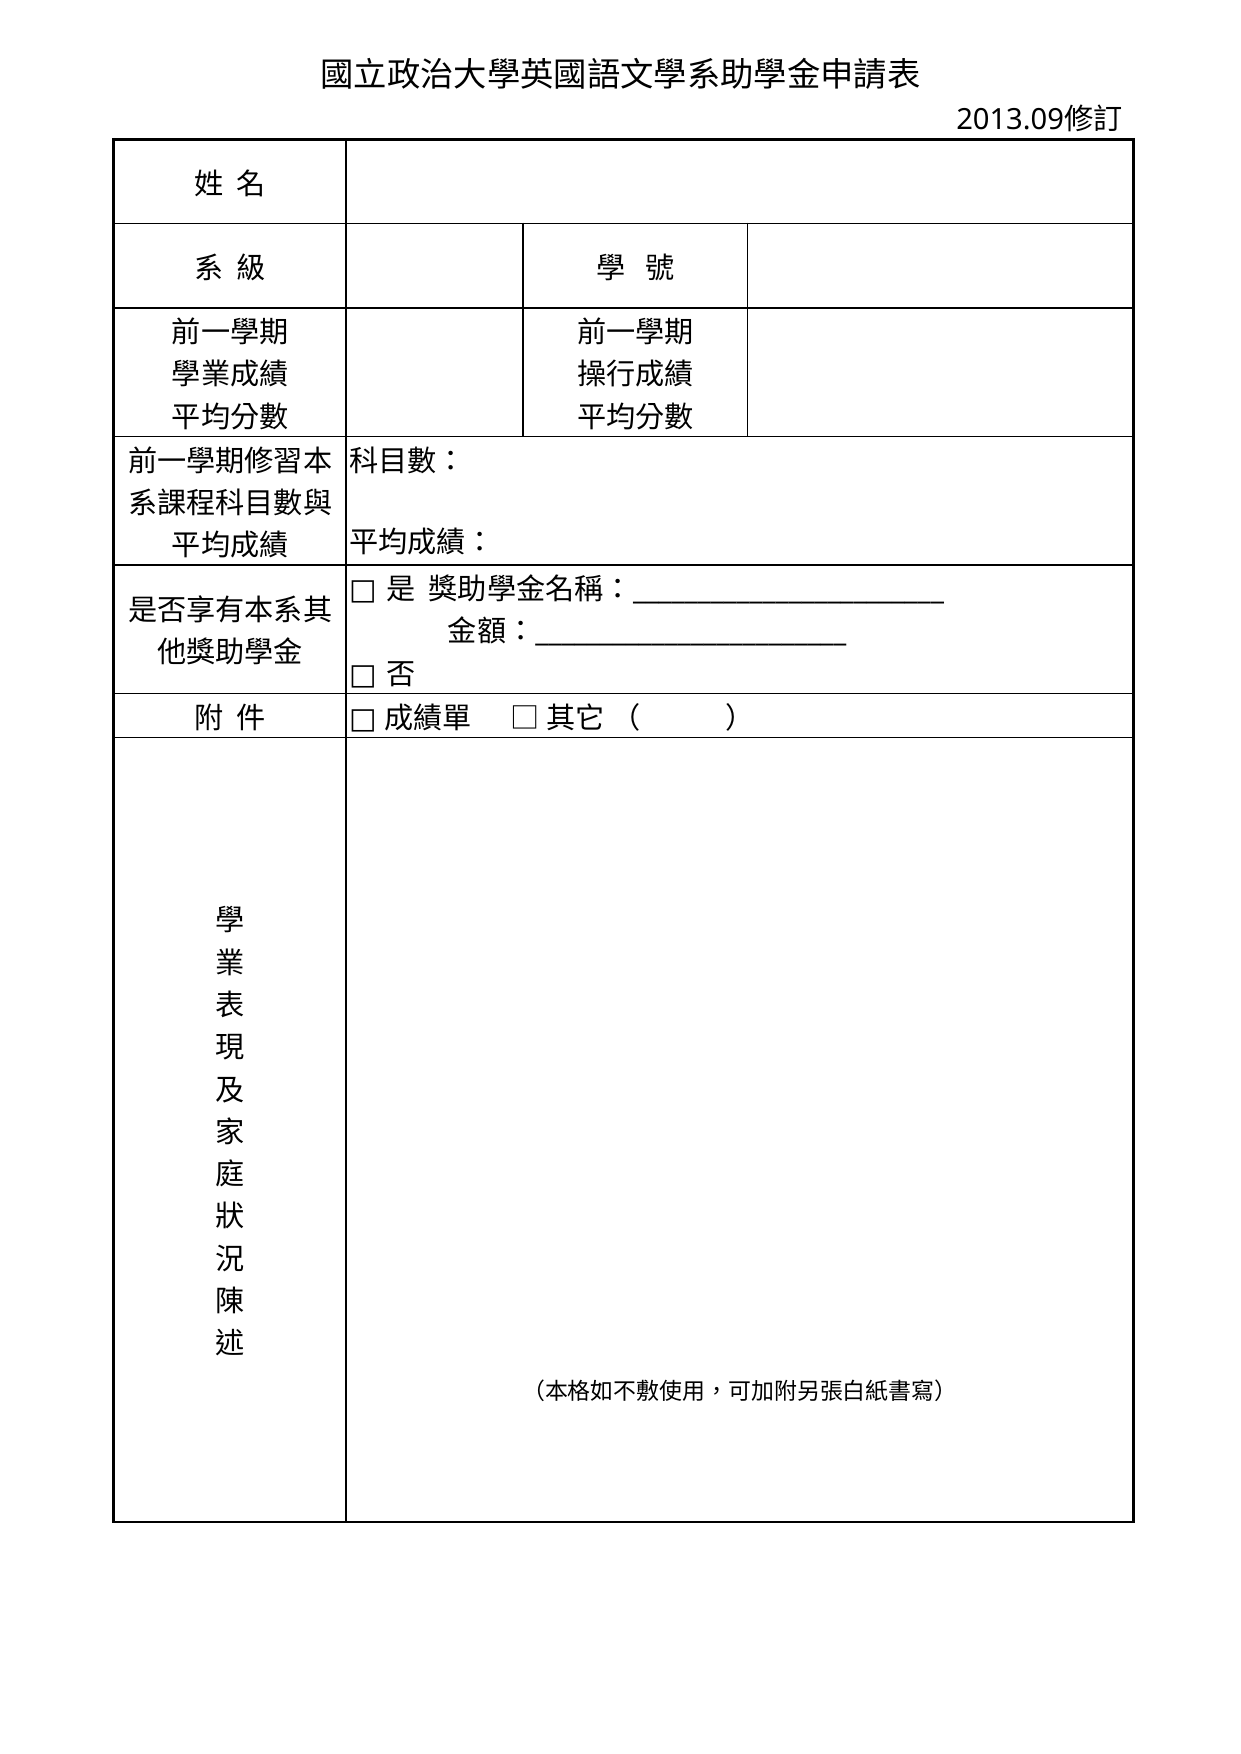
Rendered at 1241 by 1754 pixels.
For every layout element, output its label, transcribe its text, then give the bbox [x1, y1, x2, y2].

table_cell 前一學期 學業成績 平均分數 [115, 309, 345, 436]
table_cell [748, 309, 1132, 436]
table_cell 附 件 [115, 694, 345, 737]
table_cell 前一學期修習本系課程科目數與平均成績 [115, 437, 345, 564]
table_cell 科目數： 平均成績： [347, 437, 1132, 564]
text 2013.09修訂 [118, 96, 1122, 138]
table_cell 學 號 [524, 224, 747, 307]
table_cell [748, 224, 1132, 307]
table_header [523, 141, 748, 222]
table_header [748, 141, 1132, 222]
table_cell □ 成績單 □ 其它 （ ） [347, 694, 1132, 737]
table_cell 系 級 [115, 224, 345, 307]
table_header 姓 名 [115, 141, 345, 222]
table_cell （本格如不敷使用，可加附另張白紙書寫） [347, 738, 1132, 1521]
text 國立政治大學英國語文學系助學金申請表 [118, 47, 1122, 96]
table_header [347, 141, 523, 222]
table_cell 是否享有本系其他獎助學金 [115, 566, 345, 693]
table_cell 學 業 表 現 及 家 庭 狀 況 陳 述 [115, 738, 345, 1521]
table_cell 前一學期 操行成績 平均分數 [524, 309, 747, 436]
table_cell 是 獎助學金名稱：________________________ 金額：________________________ 否 [347, 566, 1132, 693]
table_cell [347, 309, 522, 436]
table_cell [347, 224, 522, 307]
